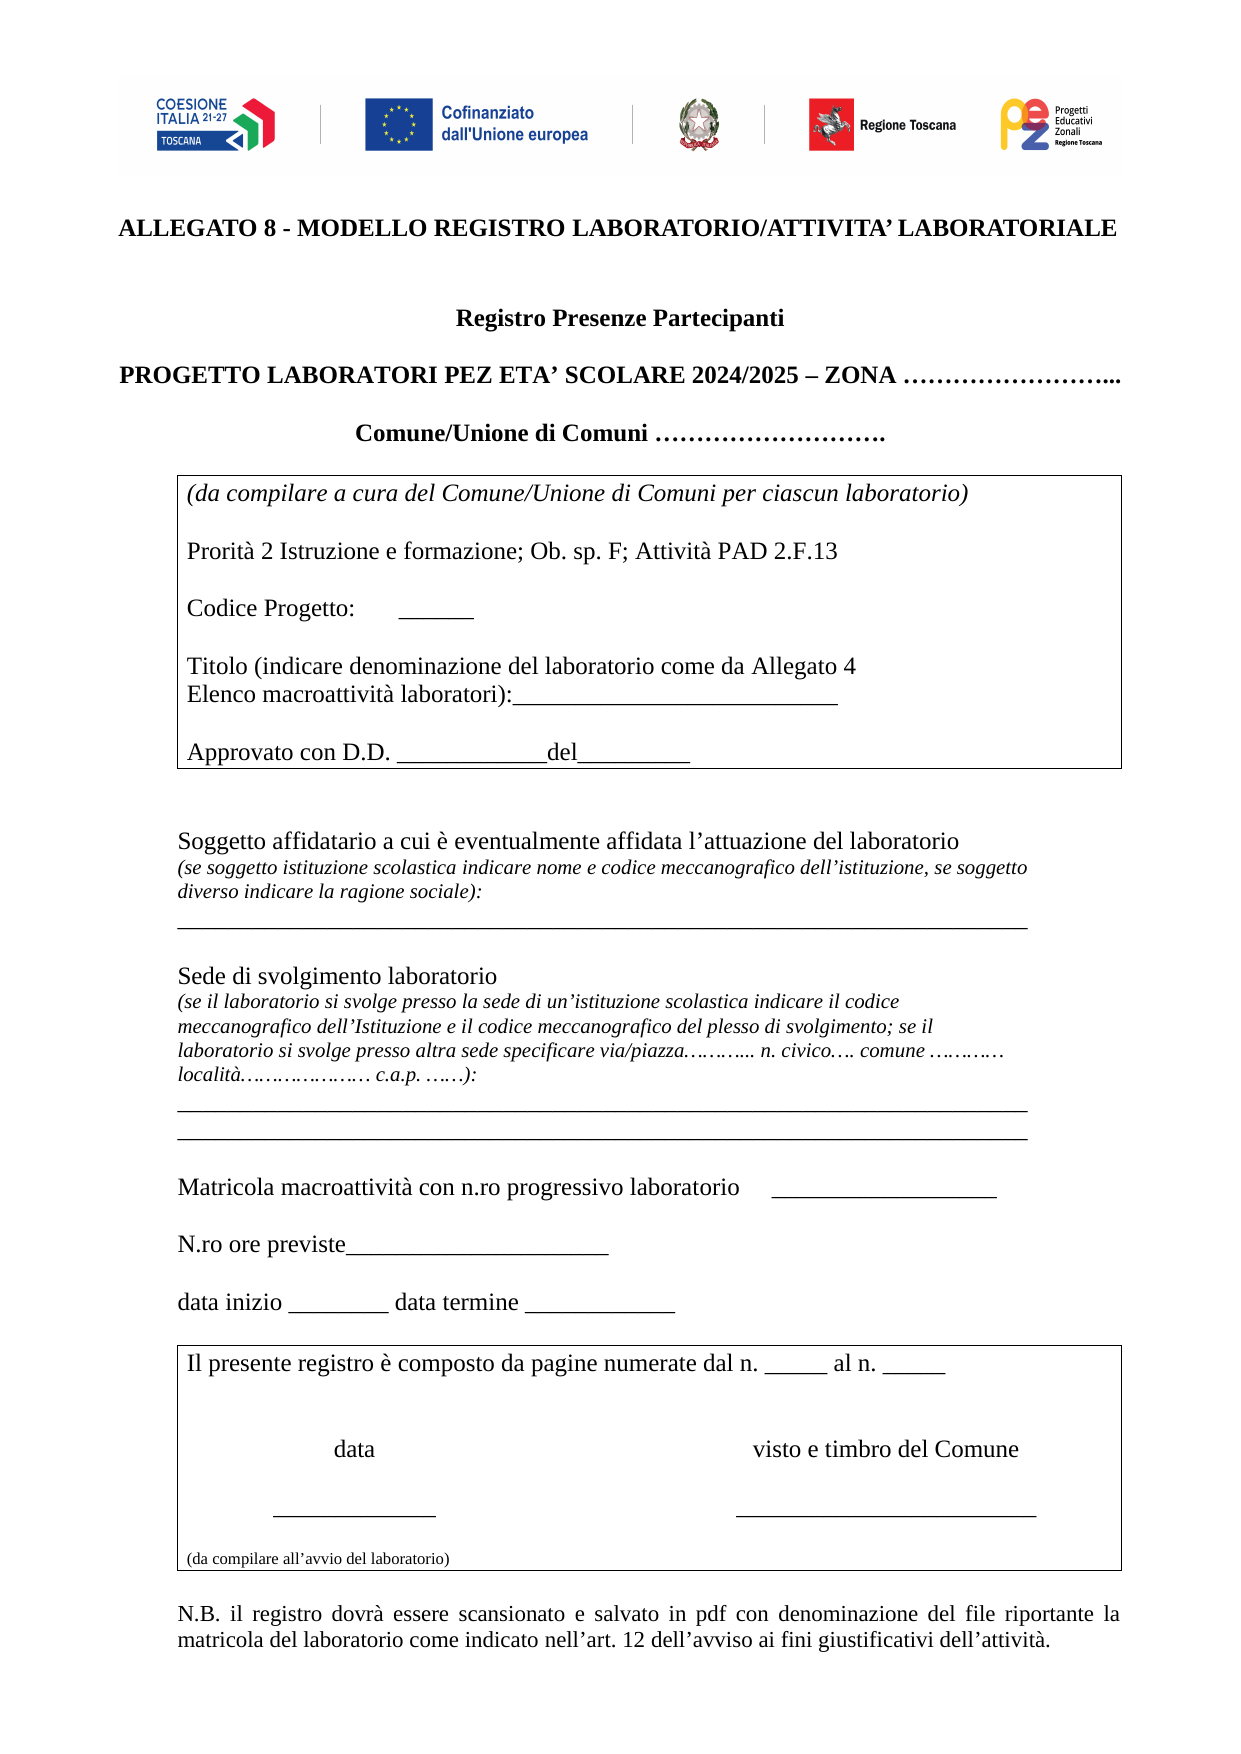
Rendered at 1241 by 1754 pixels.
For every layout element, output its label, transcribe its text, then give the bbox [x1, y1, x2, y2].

text Sede di svolgimento laboratorio [177, 961, 1034, 989]
text Approvato con D.D. ____________del_________ [178, 734, 1121, 768]
text data visto e timbro del Comune [178, 1431, 1121, 1463]
text Elenco macroattività laboratori):__________________________ [178, 676, 1121, 708]
text Comune/Unione di Comuni ………………………. [118, 418, 1122, 446]
text Titolo (indicare denominazione del laboratorio come da Allegato 4 [178, 648, 1121, 676]
text Soggetto affidatario a cui è eventualmente affidata l’attuazione del laboratorio [177, 826, 1034, 855]
text Prorità 2 Istruzione e formazione; Ob. sp. F; Attività PAD 2.F.13 [178, 533, 1121, 564]
text (da compilare all’avvio del laboratorio) [178, 1546, 1121, 1570]
text (se il laboratorio si svolge presso la sede di un’istituzione scolastica indicare il codice meccanografico dell’Istituzione e il codice meccanografico del plesso di svolgimento; se il laboratorio si svolge presso altra sede specificare via/piazza………... n. civico…. comune ………… località………………… c.a.p. ……): [177, 989, 1034, 1086]
subtitle Il presente registro è composto da pagine numerate dal n. _____ al n. _____ [178, 1346, 1121, 1376]
text data inizio ________ data termine ____________ [177, 1287, 1122, 1316]
text Registro Presenze Partecipanti [118, 303, 1122, 331]
text PROGETTO LABORATORI PEZ ETA’ SCOLARE 2024/2025 – ZONA ……………………... [118, 360, 1122, 389]
text ________________________________________________________________________________________________________________________________________ [177, 1086, 1034, 1143]
text (se soggetto istituzione scolastica indicare nome e codice meccanografico dell’istituzione, se soggetto diverso indicare la ragione sociale): ____________________________________________________________________ [177, 855, 1034, 932]
text N.ro ore previste_____________________ [177, 1229, 1122, 1258]
text (da compilare a cura del Comune/Unione di Comuni per ciascun laboratorio) [178, 476, 1121, 507]
subtitle ALLEGATO 8 - MODELLO REGISTRO LABORATORIO/ATTIVITA’ LABORATORIALE [118, 213, 1122, 242]
picture [118, 75, 1123, 175]
text _____________ ________________________ [178, 1488, 1121, 1520]
text N.B. il registro dovrà essere scansionato e salvato in pdf con denominazione del file riportante la matricola del laboratorio come indicato nell’art. 12 dell’avviso ai fini giustificativi dell’attività. [177, 1600, 1122, 1653]
text Matricola macroattività con n.ro progressivo laboratorio __________________ [177, 1172, 1034, 1201]
text Codice Progetto: ______ [178, 590, 1121, 622]
